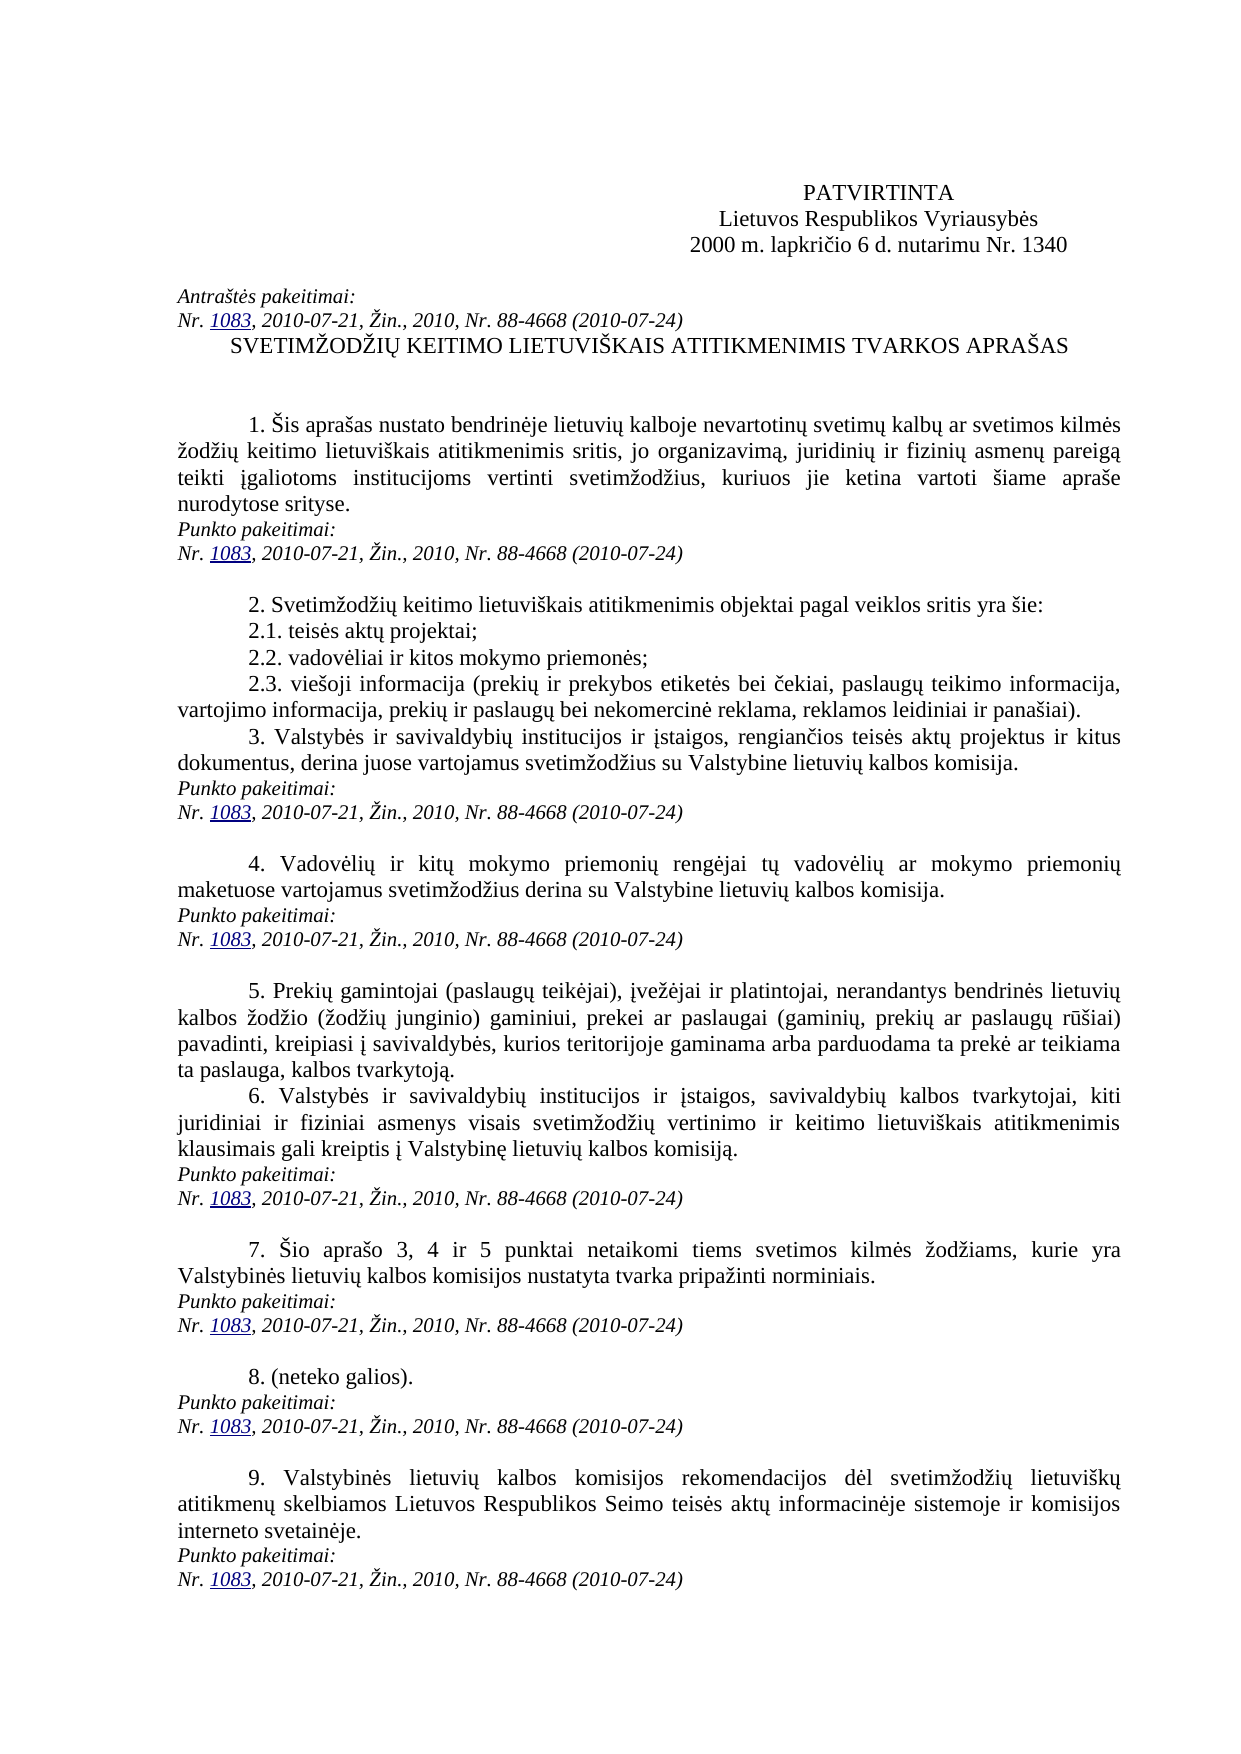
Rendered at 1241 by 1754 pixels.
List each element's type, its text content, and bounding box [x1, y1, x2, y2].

text Nr. 1083, 2010-07-21, Žin., 2010, Nr. 88-4668 (2010-07-24) [177, 1567, 1122, 1591]
text Punkto pakeitimai: [177, 903, 1122, 927]
text Punkto pakeitimai: [177, 776, 1122, 799]
text SVETIMŽODŽIŲ KEITIMO LIETUVIŠKAIS ATITIKMENIMIS TVARKOS APRAŠAS [177, 332, 1122, 358]
text Punkto pakeitimai: [177, 1162, 1122, 1186]
text Lietuvos Respublikos Vyriausybės 2000 m. lapkričio 6 d. nutarimu Nr. 1340 [635, 205, 1122, 258]
text Punkto pakeitimai: [177, 517, 1122, 541]
text Nr. 1083, 2010-07-21, Žin., 2010, Nr. 88-4668 (2010-07-24) [177, 308, 1122, 332]
text 2.1. teisės aktų projektai; [177, 617, 1122, 644]
text Punkto pakeitimai: [177, 1543, 1122, 1567]
text 2.2. vadovėliai ir kitos mokymo priemonės; [177, 644, 1122, 670]
text 5. Prekių gamintojai (paslaugų teikėjai), įvežėjai ir platintojai, nerandantys bendrinės lietuvių kalbos žodžio (žodžių junginio) gaminiui, prekei ar paslaugai (gaminių, prekių ar paslaugų rūšiai) pavadinti, kreipiasi į savivaldybės, kurios teritorijoje gaminama arba parduodama ta prekė ar teikiama ta paslauga, kalbos tvarkytoją. [177, 977, 1122, 1083]
text Punkto pakeitimai: [177, 1390, 1122, 1414]
text 9. Valstybinės lietuvių kalbos komisijos rekomendacijos dėl svetimžodžių lietuviškų atitikmenų skelbiamos Lietuvos Respublikos Seimo teisės aktų informacinėje sistemoje ir komisijos interneto svetainėje. [177, 1464, 1122, 1543]
text 6. Valstybės ir savivaldybių institucijos ir įstaigos, savivaldybių kalbos tvarkytojai, kiti juridiniai ir fiziniai asmenys visais svetimžodžių vertinimo ir keitimo lietuviškais atitikmenimis klausimais gali kreiptis į Valstybinę lietuvių kalbos komisiją. [177, 1083, 1122, 1162]
text Nr. 1083, 2010-07-21, Žin., 2010, Nr. 88-4668 (2010-07-24) [177, 927, 1122, 951]
text 8. (neteko galios). [177, 1363, 1122, 1390]
text 1. Šis aprašas nustato bendrinėje lietuvių kalboje nevartotinų svetimų kalbų ar svetimos kilmės žodžių keitimo lietuviškais atitikmenimis sritis, jo organizavimą, juridinių ir fizinių asmenų pareigą teikti įgaliotoms institucijoms vertinti svetimžodžius, kuriuos jie ketina vartoti šiame apraše nurodytose srityse. [177, 411, 1122, 517]
text 2. Svetimžodžių keitimo lietuviškais atitikmenimis objektai pagal veiklos sritis yra šie: [177, 591, 1122, 617]
text Nr. 1083, 2010-07-21, Žin., 2010, Nr. 88-4668 (2010-07-24) [177, 1414, 1122, 1438]
text Nr. 1083, 2010-07-21, Žin., 2010, Nr. 88-4668 (2010-07-24) [177, 1313, 1122, 1337]
text 2.3. viešoji informacija (prekių ir prekybos etiketės bei čekiai, paslaugų teikimo informacija, vartojimo informacija, prekių ir paslaugų bei nekomercinė reklama, reklamos leidiniai ir panašiai). [177, 670, 1122, 723]
text 7. Šio aprašo 3, 4 ir 5 punktai netaikomi tiems svetimos kilmės žodžiams, kurie yra Valstybinės lietuvių kalbos komisijos nustatyta tvarka pripažinti norminiais. [177, 1236, 1122, 1289]
text Antraštės pakeitimai: [177, 284, 1122, 308]
text 4. Vadovėlių ir kitų mokymo priemonių rengėjai tų vadovėlių ar mokymo priemonių maketuose vartojamus svetimžodžius derina su Valstybine lietuvių kalbos komisija. [177, 850, 1122, 903]
text 3. Valstybės ir savivaldybių institucijos ir įstaigos, rengiančios teisės aktų projektus ir kitus dokumentus, derina juose vartojamus svetimžodžius su Valstybine lietuvių kalbos komisija. [177, 723, 1122, 776]
text Punkto pakeitimai: [177, 1289, 1122, 1313]
text Nr. 1083, 2010-07-21, Žin., 2010, Nr. 88-4668 (2010-07-24) [177, 541, 1122, 565]
text Patvirtinta [635, 178, 1122, 205]
text Nr. 1083, 2010-07-21, Žin., 2010, Nr. 88-4668 (2010-07-24) [177, 799, 1122, 824]
text Nr. 1083, 2010-07-21, Žin., 2010, Nr. 88-4668 (2010-07-24) [177, 1186, 1122, 1210]
